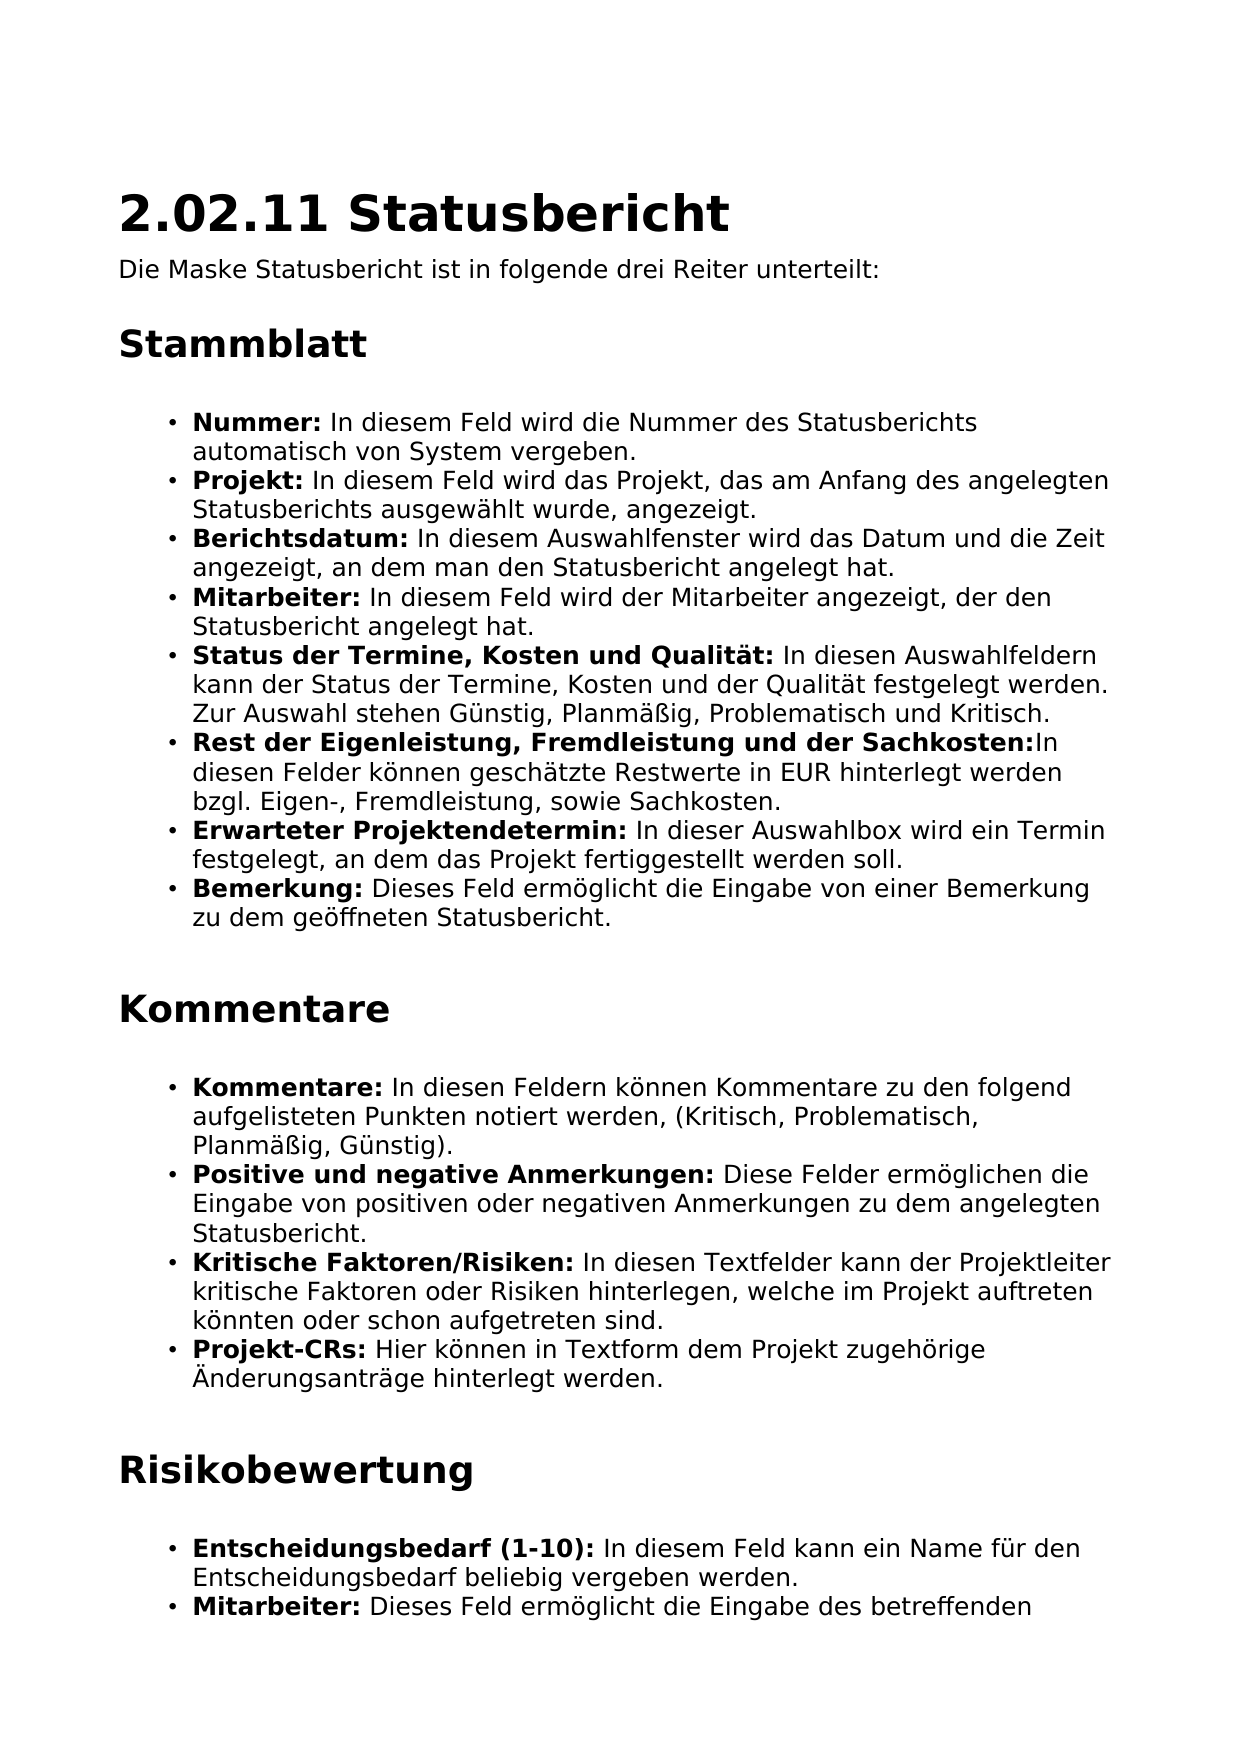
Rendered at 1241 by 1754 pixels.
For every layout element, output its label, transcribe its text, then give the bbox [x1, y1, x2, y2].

list Projekt-CRs: Hier können in Textform dem Projekt zugehörige Änderungsanträge hinterlegt werden. [177, 1335, 1122, 1394]
list Nummer: In diesem Feld wird die Nummer des Statusberichts automatisch von System vergeben. [177, 408, 1122, 466]
text Die Maske Statusbericht ist in folgende drei Reiter unterteilt: [118, 256, 1122, 285]
list Projekt: In diesem Feld wird das Projekt, das am Anfang des angelegten Statusberichts ausgewählt wurde, angezeigt. [177, 466, 1122, 524]
list Erwarteter Projektendetermin: In dieser Auswahlbox wird ein Termin festgelegt, an dem das Projekt fertiggestellt werden soll. [177, 816, 1122, 874]
subtitle 2.02.11 Statusbericht [118, 185, 1122, 243]
subtitle Risikobewertung [118, 1448, 1122, 1492]
list Berichtsdatum: In diesem Auswahlfenster wird das Datum und die Zeit angezeigt, an dem man den Statusbericht angelegt hat. [177, 524, 1122, 583]
subtitle Stammblatt [118, 322, 1122, 366]
list Kommentare: In diesen Feldern können Kommentare zu den folgend aufgelisteten Punkten notiert werden, (Kritisch, Problematisch, Planmäßig, Günstig). [177, 1073, 1122, 1160]
list Kritische Faktoren/Risiken: In diesen Textfelder kann der Projektleiter kritische Faktoren oder Risiken hinterlegen, welche im Projekt auftreten könnten oder schon aufgetreten sind. [177, 1248, 1122, 1335]
list Bemerkung: Dieses Feld ermöglicht die Eingabe von einer Bemerkung zu dem geöffneten Statusbericht. [177, 874, 1122, 933]
list Entscheidungsbedarf (1-10): In diesem Feld kann ein Name für den Entscheidungsbedarf beliebig vergeben werden. [177, 1534, 1122, 1592]
list Rest der Eigenleistung, Fremdleistung und der Sachkosten:In diesen Felder können geschätzte Restwerte in EUR hinterlegt werden bzgl. Eigen-, Fremdleistung, sowie Sachkosten. [177, 729, 1122, 816]
list Positive und negative Anmerkungen: Diese Felder ermöglichen die Eingabe von positiven oder negativen Anmerkungen zu dem angelegten Statusbericht. [177, 1160, 1122, 1248]
list Mitarbeiter: Dieses Feld ermöglicht die Eingabe des betreffenden [177, 1592, 1122, 1621]
list Status der Termine, Kosten und Qualität: In diesen Auswahlfeldern kann der Status der Termine, Kosten und der Qualität festgelegt werden. Zur Auswahl stehen Günstig, Planmäßig, Problematisch und Kritisch. [177, 641, 1122, 729]
subtitle Kommentare [118, 987, 1122, 1031]
list Mitarbeiter: In diesem Feld wird der Mitarbeiter angezeigt, der den Statusbericht angelegt hat. [177, 583, 1122, 641]
